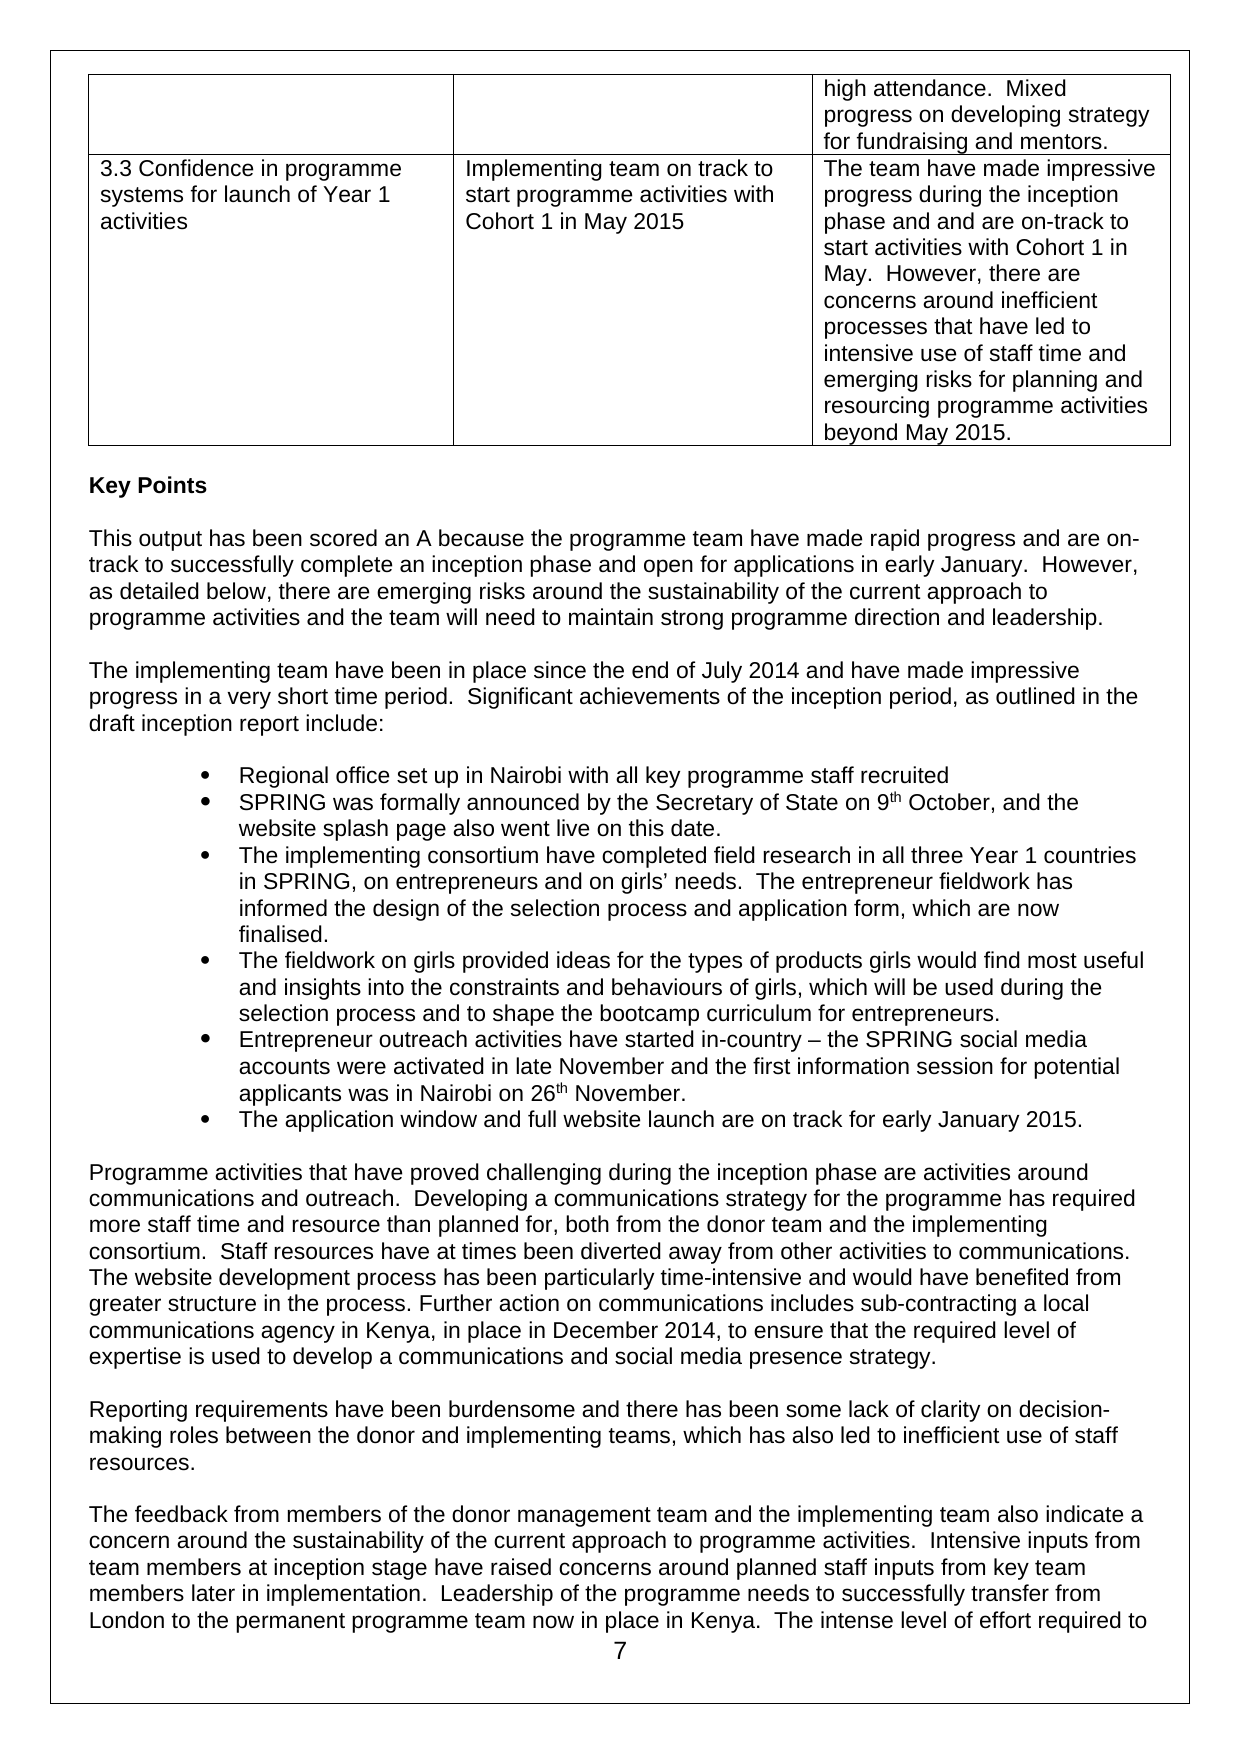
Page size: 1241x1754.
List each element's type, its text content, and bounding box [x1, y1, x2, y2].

table_cell Implementing team on track to start programme activities with Cohort 1 in May 2015 [454, 155, 812, 445]
list The implementing consortium have completed field research in all three Year 1 countries in SPRING, on entrepreneurs and on girls’ needs. The entrepreneur fieldwork has informed the design of the selection process and application form, which are now finalised. [201, 842, 1152, 947]
list SPRING was formally announced by the Secretary of State on 9th October, and the website splash page also went live on this date. [201, 788, 1152, 842]
table_cell [89, 75, 453, 154]
text The implementing team have been in place since the end of July 2014 and have made impressive progress in a very short time period. Significant achievements of the inception period, as outlined in the draft inception report include: [89, 657, 1152, 736]
table_cell high attendance. Mixed progress on developing strategy for fundraising and mentors. [813, 75, 1170, 154]
table_cell 3.3 Confidence in programme systems for launch of Year 1 activities [89, 155, 453, 445]
text This output has been scored an A because the programme team have made rapid progress and are on-track to successfully complete an inception phase and open for applications in early January. However, as detailed below, there are emerging risks around the sustainability of the current approach to programme activities and the team will need to maintain strong programme direction and leadership. [89, 525, 1152, 630]
table_cell The team have made impressive progress during the inception phase and and are on-track to start activities with Cohort 1 in May. However, there are concerns around inefficient processes that have led to intensive use of staff time and emerging risks for planning and resourcing programme activities beyond May 2015. [813, 155, 1170, 445]
list The application window and full website launch are on track for early January 2015. [201, 1106, 1152, 1132]
text Key Points [89, 472, 1152, 499]
text The feedback from members of the donor management team and the implementing team also indicate a concern around the sustainability of the current approach to programme activities. Intensive inputs from team members at inception stage have raised concerns around planned staff inputs from key team members later in implementation. Leadership of the programme needs to successfully transfer from London to the permanent programme team now in place in Kenya. The intense level of effort required to [89, 1501, 1152, 1633]
text Reporting requirements have been burdensome and there has been some lack of clarity on decision-making roles between the donor and implementing teams, which has also led to inefficient use of staff resources. [89, 1396, 1152, 1475]
list Entrepreneur outreach activities have started in-country – the SPRING social media accounts were activated in late November and the first information session for potential applicants was in Nairobi on 26th November. [201, 1026, 1152, 1106]
table_cell [454, 75, 812, 154]
text Programme activities that have proved challenging during the inception phase are activities around communications and outreach. Developing a communications strategy for the programme has required more staff time and resource than planned for, both from the donor team and the implementing consortium. Staff resources have at times been diverted away from other activities to communications. The website development process has been particularly time-intensive and would have benefited from greater structure in the process. Further action on communications includes sub-contracting a local communications agency in Kenya, in place in December 2014, to ensure that the required level of expertise is used to develop a communications and social media presence strategy. [89, 1158, 1152, 1369]
list The fieldwork on girls provided ideas for the types of products girls would find most useful and insights into the constraints and behaviours of girls, which will be used during the selection process and to shape the bootcamp curriculum for entrepreneurs. [201, 947, 1152, 1026]
list Regional office set up in Nairobi with all key programme staff recruited [201, 762, 1152, 788]
